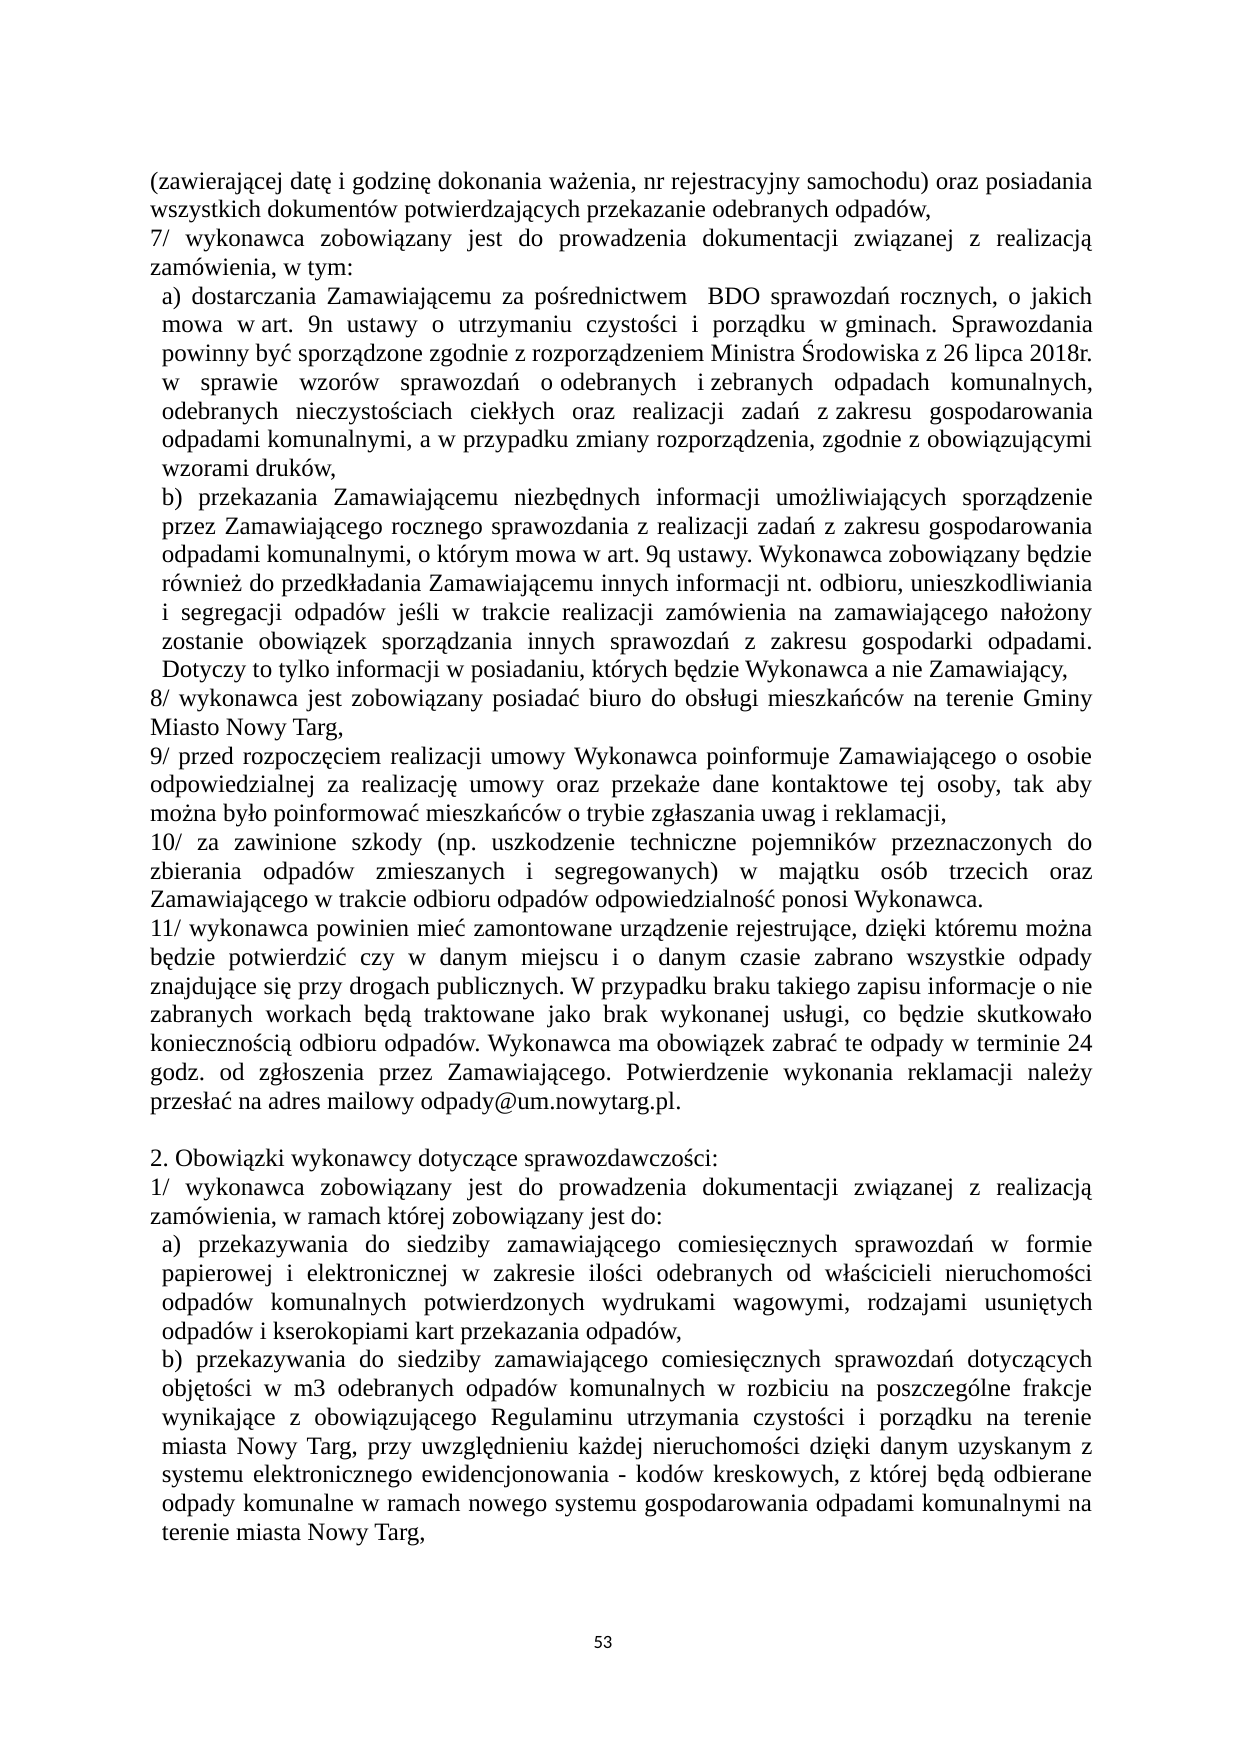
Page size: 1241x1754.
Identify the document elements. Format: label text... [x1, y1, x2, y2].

text 2. Obowiązki wykonawcy dotyczące sprawozdawczości: [150, 1143, 1093, 1172]
text 10/ za zawinione szkody (np. uszkodzenie techniczne pojemników przeznaczonych do zbierania odpadów zmieszanych i segregowanych) w majątku osób trzecich oraz Zamawiającego w trakcie odbioru odpadów odpowiedzialność ponosi Wykonawca. [150, 827, 1093, 913]
text b) przekazywania do siedziby zamawiającego comiesięcznych sprawozdań dotyczących objętości w m3 odebranych odpadów komunalnych w rozbiciu na poszczególne frakcje wynikające z obowiązującego Regulaminu utrzymania czystości i porządku na terenie miasta Nowy Targ, przy uwzględnieniu każdej nieruchomości dzięki danym uzyskanym z systemu elektronicznego ewidencjonowania - kodów kreskowych, z której będą odbierane odpady komunalne w ramach nowego systemu gospodarowania odpadami komunalnymi na terenie miasta Nowy Targ, [162, 1344, 1093, 1546]
text 8/ wykonawca jest zobowiązany posiadać biuro do obsługi mieszkańców na terenie Gminy Miasto Nowy Targ, [150, 683, 1093, 741]
text b) przekazania Zamawiającemu niezbędnych informacji umożliwiających sporządzenie przez Zamawiającego rocznego sprawozdania z realizacji zadań z zakresu gospodarowania odpadami komunalnymi, o którym mowa w art. 9q ustawy. Wykonawca zobowiązany będzie również do przedkładania Zamawiającemu innych informacji nt. odbioru, unieszkodliwiania i segregacji odpadów jeśli w trakcie realizacji zamówienia na zamawiającego nałożony zostanie obowiązek sporządzania innych sprawozdań z zakresu gospodarki odpadami. Dotyczy to tylko informacji w posiadaniu, których będzie Wykonawca a nie Zamawiający, [162, 482, 1093, 683]
text 11/ wykonawca powinien mieć zamontowane urządzenie rejestrujące, dzięki któremu można będzie potwierdzić czy w danym miejscu i o danym czasie zabrano wszystkie odpady znajdujące się przy drogach publicznych. W przypadku braku takiego zapisu informacje o nie zabranych workach będą traktowane jako brak wykonanej usługi, co będzie skutkowało koniecznością odbioru odpadów. Wykonawca ma obowiązek zabrać te odpady w terminie 24 godz. od zgłoszenia przez Zamawiającego. Potwierdzenie wykonania reklamacji należy przesłać na adres mailowy odpady@um.nowytarg.pl. [150, 913, 1093, 1114]
text 7/ wykonawca zobowiązany jest do prowadzenia dokumentacji związanej z realizacją zamówienia, w tym: [150, 223, 1093, 281]
text 1/ wykonawca zobowiązany jest do prowadzenia dokumentacji związanej z realizacją zamówienia, w ramach której zobowiązany jest do: [150, 1172, 1093, 1229]
text a) przekazywania do siedziby zamawiającego comiesięcznych sprawozdań w formie papierowej i elektronicznej w zakresie ilości odebranych od właścicieli nieruchomości odpadów komunalnych potwierdzonych wydrukami wagowymi, rodzajami usuniętych odpadów i kserokopiami kart przekazania odpadów, [162, 1229, 1093, 1344]
text a) dostarczania Zamawiającemu za pośrednictwem BDO sprawozdań rocznych, o jakich mowa w art. 9n ustawy o utrzymaniu czystości i porządku w gminach. Sprawozdania powinny być sporządzone zgodnie z rozporządzeniem Ministra Środowiska z 26 lipca 2018r. w sprawie wzorów sprawozdań o odebranych i zebranych odpadach komunalnych, odebranych nieczystościach ciekłych oraz realizacji zadań z zakresu gospodarowania odpadami komunalnymi, a w przypadku zmiany rozporządzenia, zgodnie z obowiązującymi wzorami druków, [162, 281, 1093, 482]
text (zawierającej datę i godzinę dokonania ważenia, nr rejestracyjny samochodu) oraz posiadania wszystkich dokumentów potwierdzających przekazanie odebranych odpadów, [150, 166, 1093, 223]
text 9/ przed rozpoczęciem realizacji umowy Wykonawca poinformuje Zamawiającego o osobie odpowiedzialnej za realizację umowy oraz przekaże dane kontaktowe tej osoby, tak aby można było poinformować mieszkańców o trybie zgłaszania uwag i reklamacji, [150, 741, 1093, 827]
